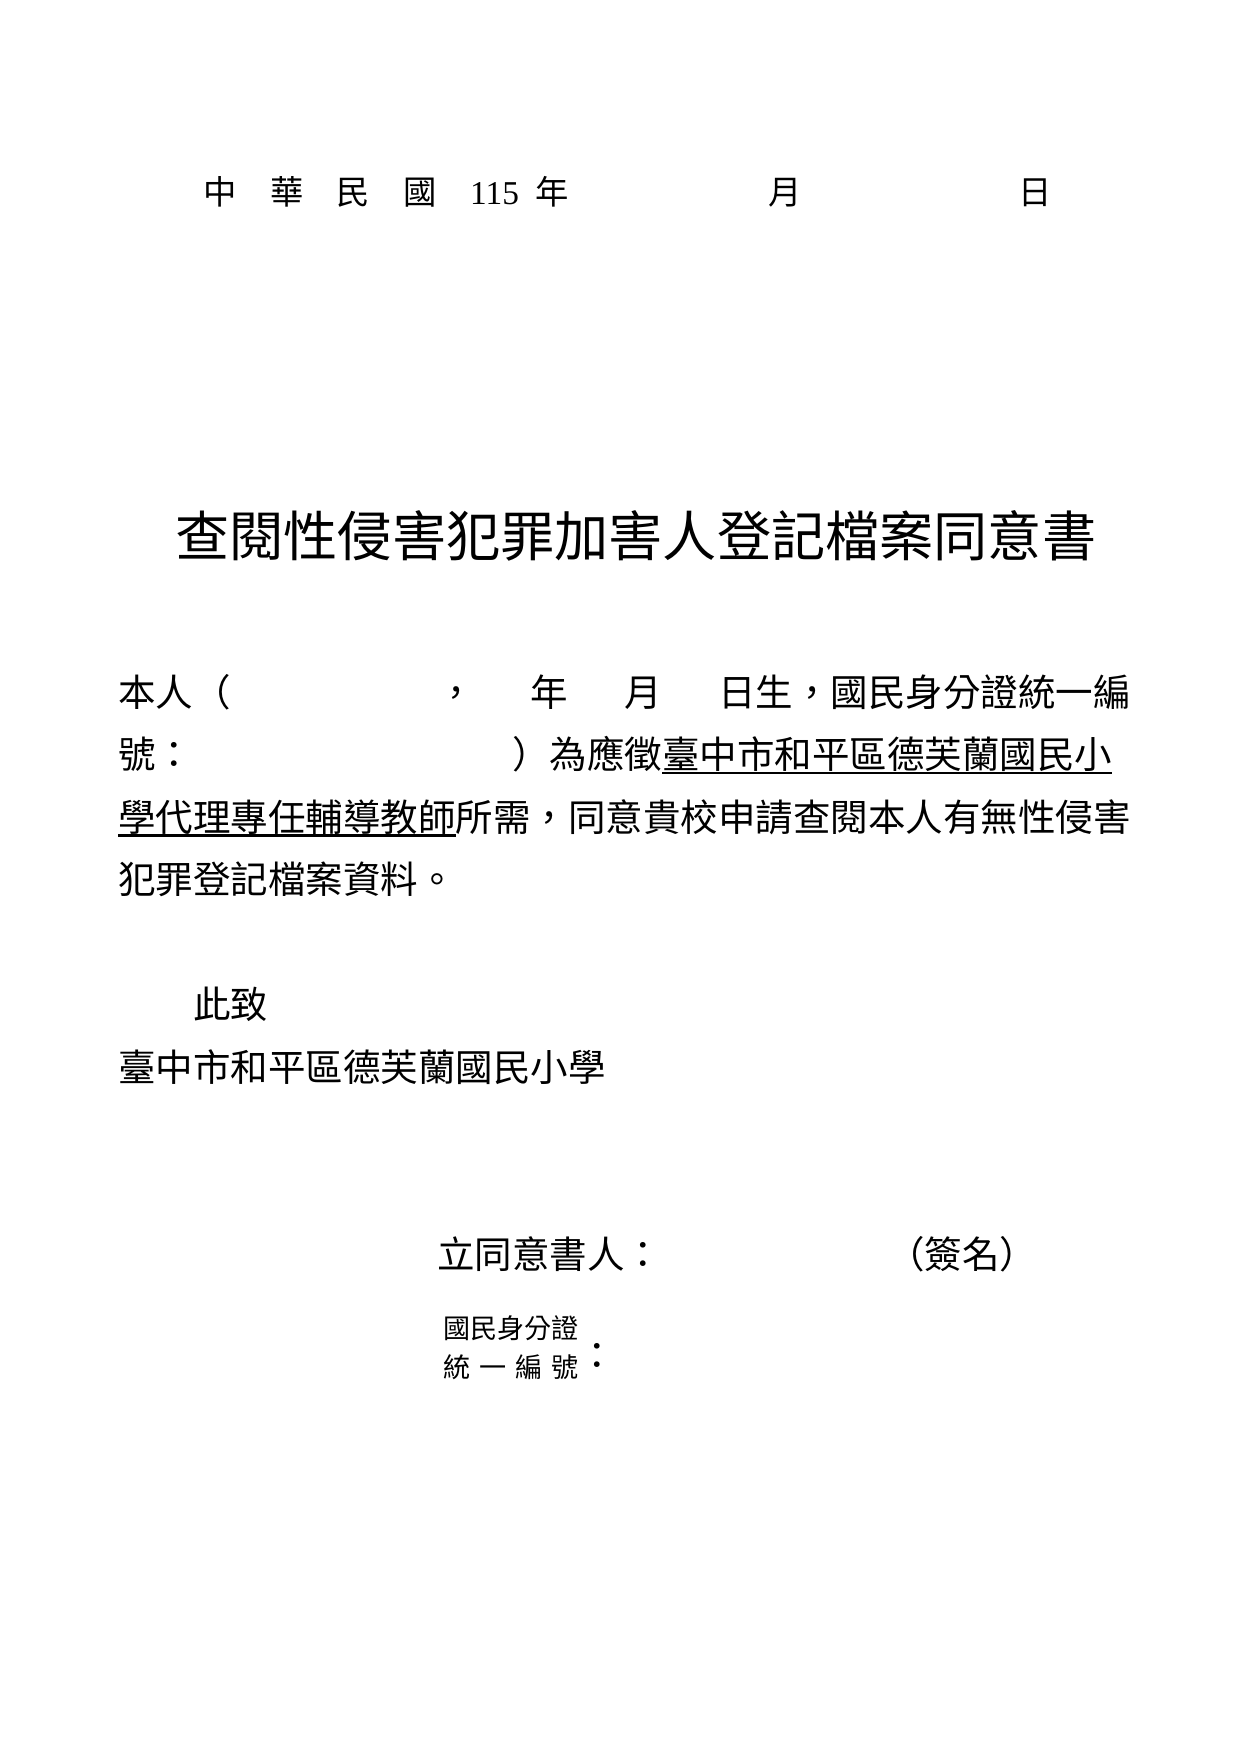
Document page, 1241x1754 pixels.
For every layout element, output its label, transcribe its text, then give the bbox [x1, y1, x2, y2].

text 此致 [118, 960, 1137, 1023]
text 本人（ ， 年 月 日生，國民身分證統一編號： ）為應徵臺中市和平區德芙蘭國民小學代理專任輔導教師所需，同意貴校申請查閱本人有無性侵害犯罪登記檔案資料。 [118, 648, 1137, 898]
text 臺中市和平區德芙蘭國民小學 [118, 1023, 1137, 1085]
text 查閱性侵害犯罪加害人登記檔案同意書 [118, 460, 1153, 585]
text 立同意書人： （簽名） [118, 1210, 1137, 1273]
text 中 華 民 國 115 年 月 日 [118, 148, 1137, 210]
text 國民身分證統一編號： [118, 1273, 1137, 1398]
